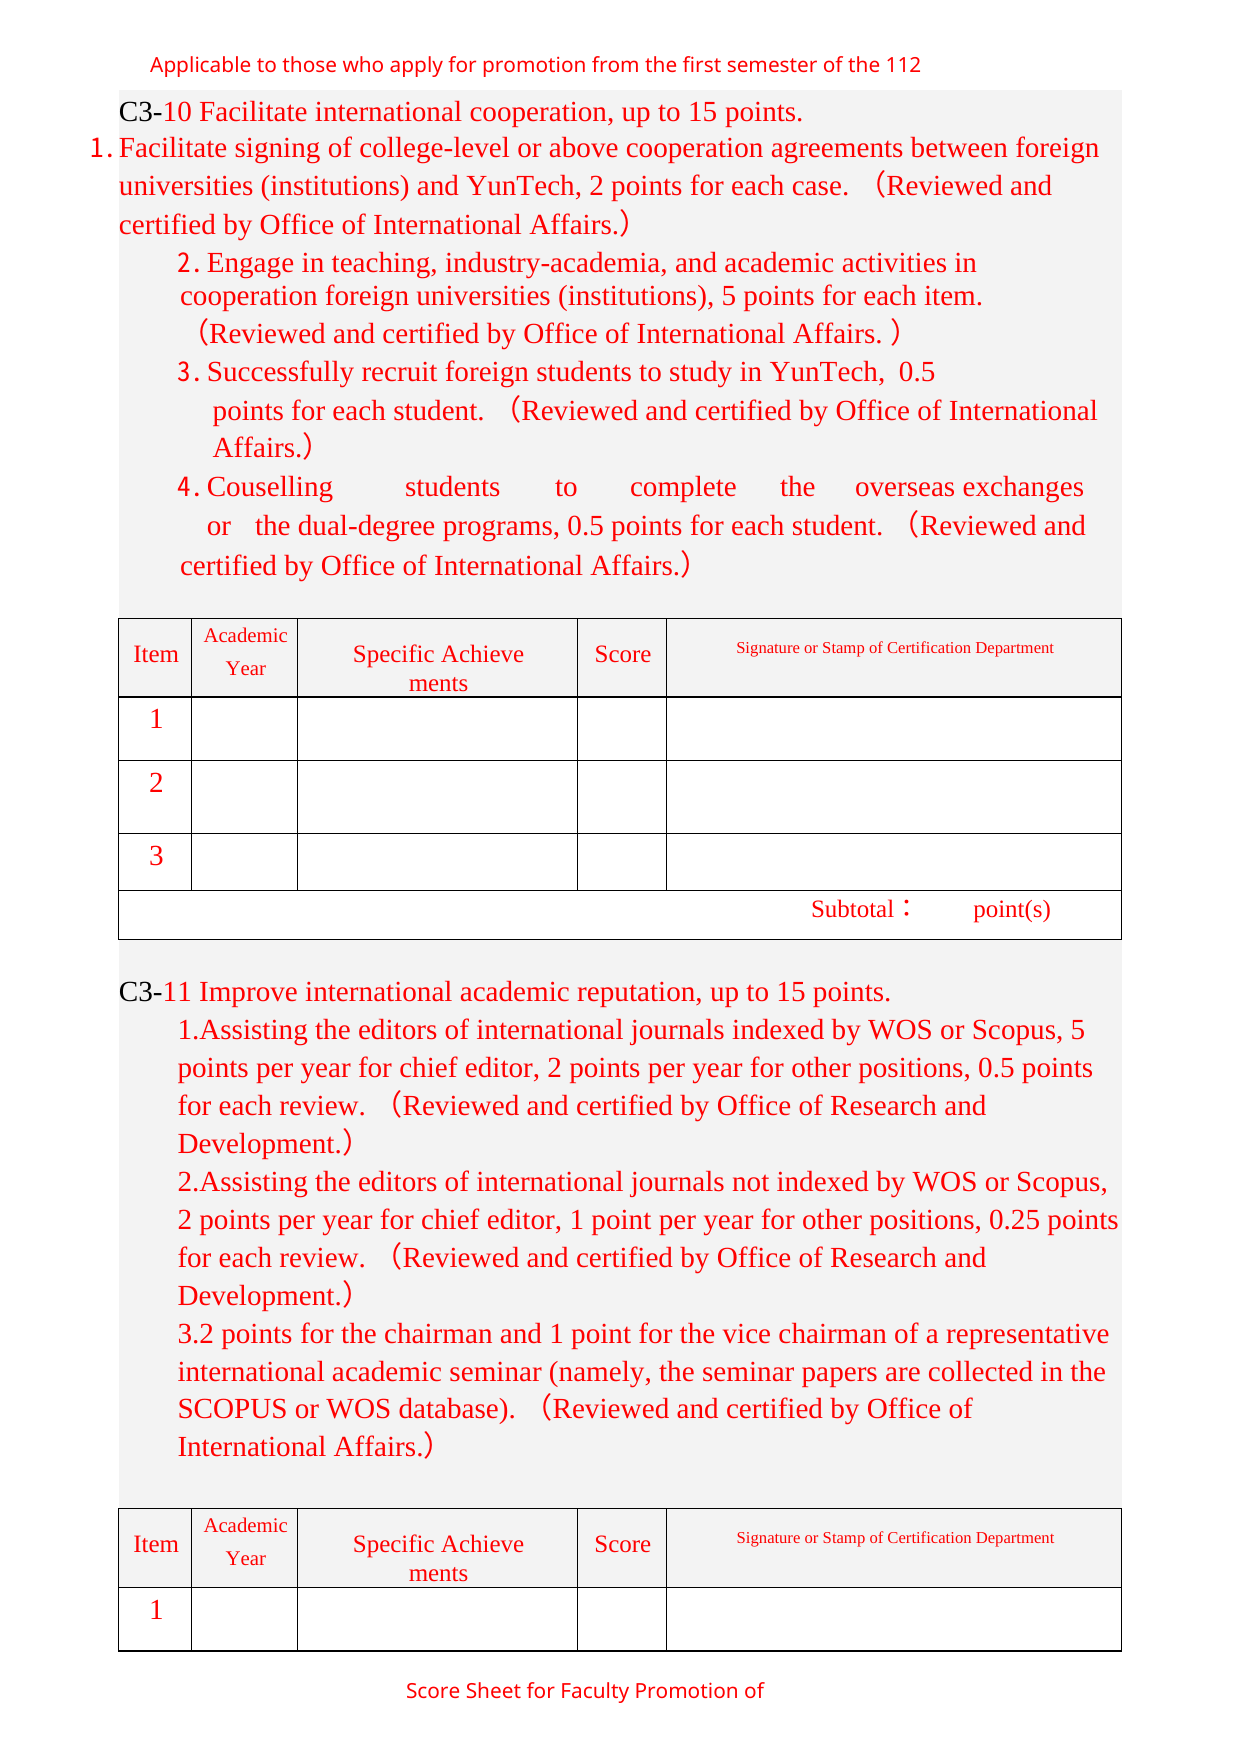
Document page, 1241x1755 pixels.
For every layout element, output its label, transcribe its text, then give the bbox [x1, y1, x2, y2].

table_cell [298, 834, 577, 889]
table_cell [667, 1588, 1121, 1650]
table_cell [578, 698, 666, 760]
text ） [1123, 355, 1138, 398]
table_cell [192, 698, 297, 760]
table_cell Specific Achievements [298, 1509, 577, 1587]
table_cell Item [119, 619, 191, 696]
table_cell Specific Achievements [298, 619, 577, 696]
table_cell [298, 1588, 577, 1650]
text ） [98, 355, 118, 398]
table_cell 1 [119, 1588, 191, 1650]
table_cell Item [119, 1509, 191, 1587]
table_cell [298, 698, 577, 760]
table_cell Academic Year [192, 619, 297, 696]
table_cell 3 [119, 834, 191, 889]
table_cell [192, 761, 297, 833]
table_cell Score [578, 1509, 666, 1587]
table_cell [192, 1588, 297, 1650]
table_cell Subtotal： point(s) [119, 891, 1121, 939]
table_cell [578, 761, 666, 833]
table_header C3-10 Facilitate international cooperation, up to 15 points. Facilitate signing of college-level or above cooperation agreements between foreign universities (institutions) and YunTech, 2 points for each case. （Reviewed and certified by Office of International Affairs.） Engage in teaching, industry-academia, and academic activities in cooperation foreign universities (institutions), 5 points for each item. （Reviewed and certified by Office of International Affairs. ） Successfully recruit foreign students to study in YunTech, 0.5 points for each student. （Reviewed and certified by Office of International Affairs.） Couselling students to complete the overseas exchanges or the dual-degree programs, 0.5 points for each student. （Reviewed and certified by Office of International Affairs.） [119, 90, 1122, 618]
table_cell [667, 834, 1121, 889]
table_cell [578, 1588, 666, 1650]
table_cell [578, 834, 666, 889]
table_cell [192, 834, 297, 889]
table_cell Score [578, 619, 666, 696]
table_cell Signature or Stamp of Certification Department [667, 619, 1121, 696]
table_cell [667, 698, 1121, 760]
table_cell [667, 761, 1121, 833]
table_cell Signature or Stamp of Certification Department [667, 1509, 1121, 1587]
table_cell C3-11 Improve international academic reputation, up to 15 points. 1.Assisting the editors of international journals indexed by WOS or Scopus, 5 points per year for chief editor, 2 points per year for other positions, 0.5 points for each review. （Reviewed and certified by Office of Research and Development.） 2.Assisting the editors of international journals not indexed by WOS or Scopus, 2 points per year for chief editor, 1 point per year for other positions, 0.25 points for each review. （Reviewed and certified by Office of Research and Development.） 3.2 points for the chairman and 1 point for the vice chairman of a representative international academic seminar (namely, the seminar papers are collected in the SCOPUS or WOS database). （Reviewed and certified by Office of International Affairs.） [119, 940, 1122, 1508]
table_cell [298, 761, 577, 833]
table_cell 1 [119, 698, 191, 760]
table_cell 2 [119, 761, 191, 833]
table_cell Academic Year [192, 1509, 297, 1587]
